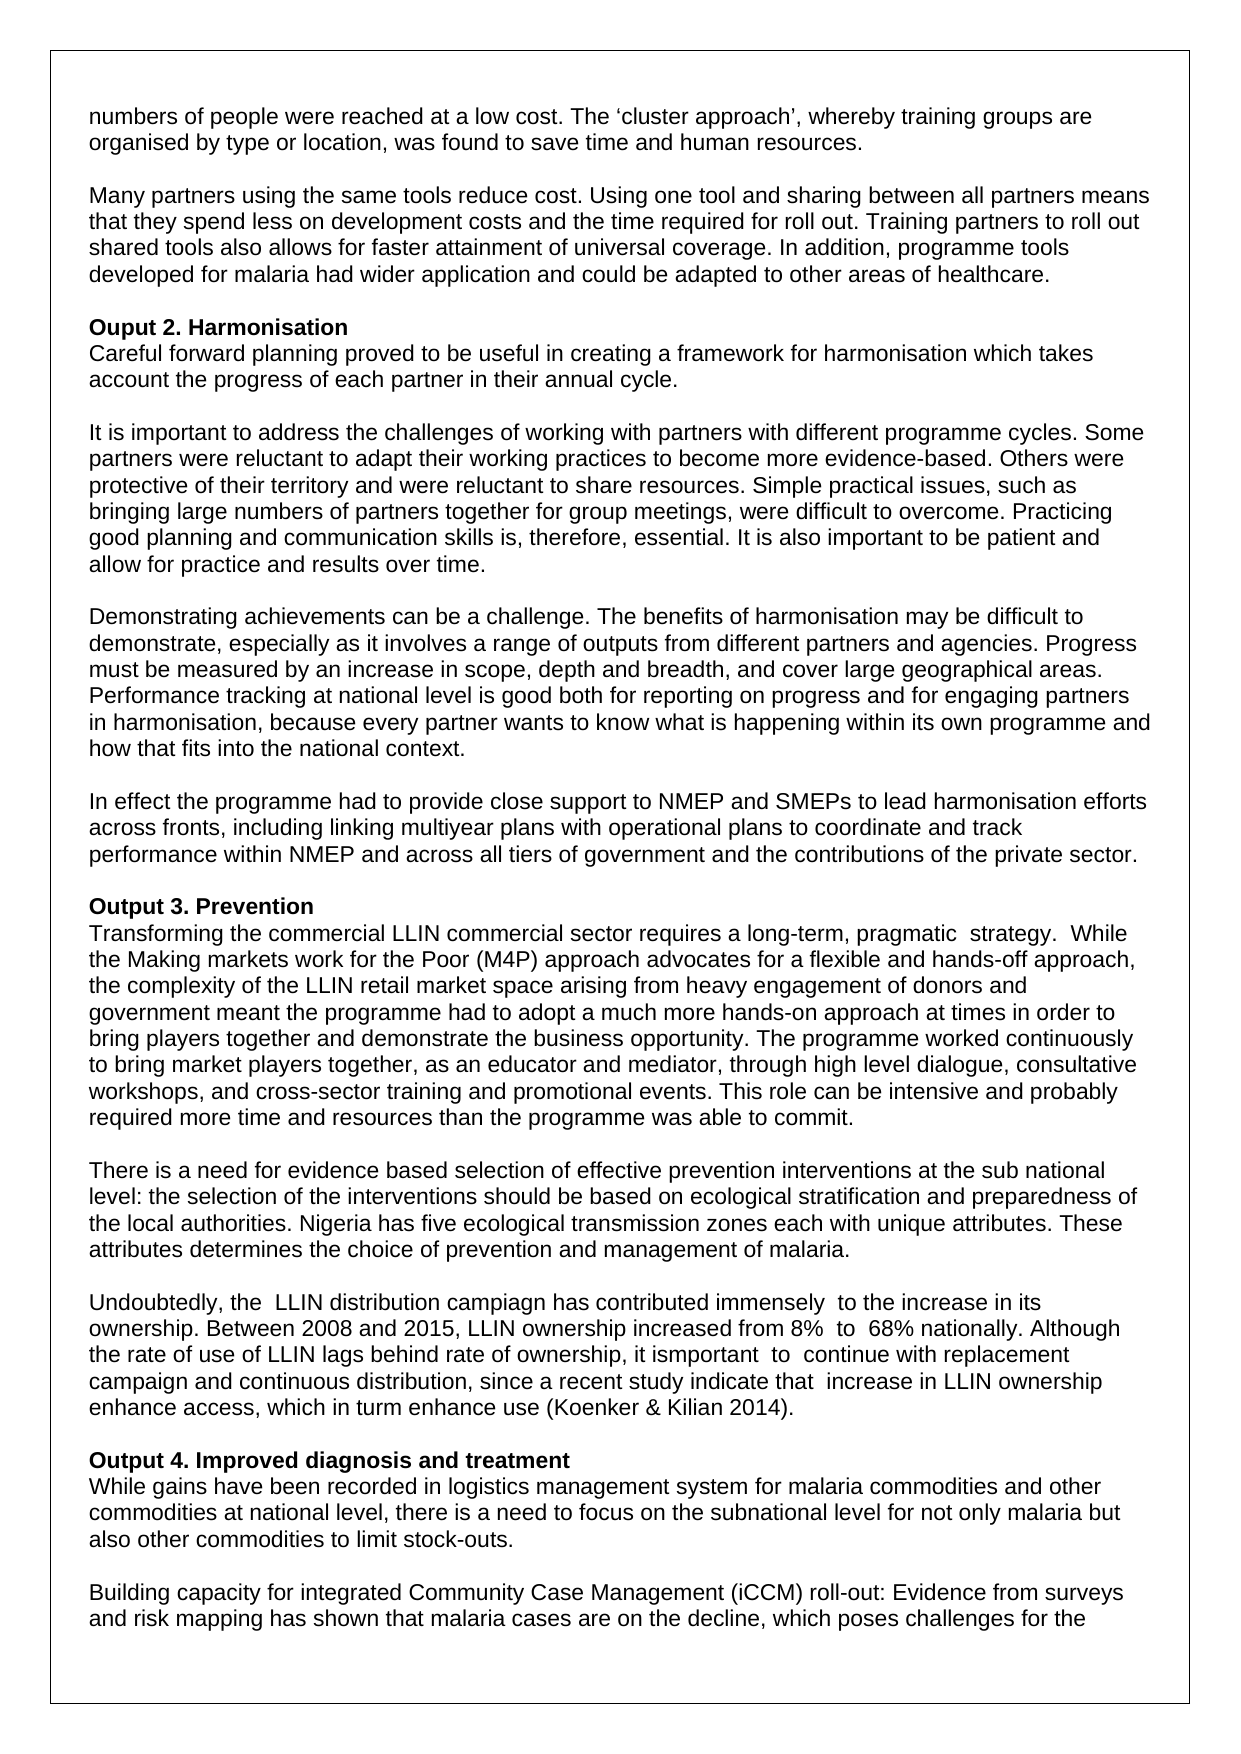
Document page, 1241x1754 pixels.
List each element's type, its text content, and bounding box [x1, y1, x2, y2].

text Demonstrating achievements can be a challenge. The benefits of harmonisation may be difficult to demonstrate, especially as it involves a range of outputs from different partners and agencies. Progress must be measured by an increase in scope, depth and breadth, and cover large geographical areas. Performance tracking at national level is good both for reporting on progress and for engaging partners in harmonisation, because every partner wants to know what is happening within its own programme and how that fits into the national context. [89, 603, 1152, 761]
text Ouput 2. Harmonisation [89, 313, 1152, 340]
text Undoubtedly, the LLIN distribution campiagn has contributed immensely to the increase in its ownership. Between 2008 and 2015, LLIN ownership increased from 8% to 68% nationally. Although the rate of use of LLIN lags behind rate of ownership, it ismportant to continue with replacement campaign and continuous distribution, since a recent study indicate that increase in LLIN ownership enhance access, which in turm enhance use (Koenker & Kilian 2014). [89, 1288, 1152, 1420]
text It is important to address the challenges of working with partners with different programme cycles. Some partners were reluctant to adapt their working practices to become more evidence-based. Others were protective of their territory and were reluctant to share resources. Simple practical issues, such as bringing large numbers of partners together for group meetings, were difficult to overcome. Practicing good planning and communication skills is, therefore, essential. It is also important to be patient and allow for practice and results over time. [89, 419, 1152, 577]
text In effect the programme had to provide close support to NMEP and SMEPs to lead harmonisation efforts across fronts, including linking multiyear plans with operational plans to coordinate and track performance within NMEP and across all tiers of government and the contributions of the private sector. [89, 788, 1152, 867]
text Output 4. Improved diagnosis and treatment [89, 1447, 1152, 1473]
text Building capacity for integrated Community Case Management (iCCM) roll-out: Evidence from surveys and risk mapping has shown that malaria cases are on the decline, which poses challenges for the [89, 1578, 1152, 1631]
text Many partners using the same tools reduce cost. Using one tool and sharing between all partners means that they spend less on development costs and the time required for roll out. Training partners to roll out shared tools also allows for faster attainment of universal coverage. In addition, programme tools developed for malaria had wider application and could be adapted to other areas of healthcare. [89, 182, 1152, 287]
text Output 3. Prevention [89, 893, 1152, 919]
text Careful forward planning proved to be useful in creating a framework for harmonisation which takes account the progress of each partner in their annual cycle. [89, 340, 1152, 392]
text numbers of people were reached at a low cost. The ‘cluster approach’, whereby training groups are organised by type or location, was found to save time and human resources. [89, 103, 1152, 155]
text There is a need for evidence based selection of effective prevention interventions at the sub national level: the selection of the interventions should be based on ecological stratification and preparedness of the local authorities. Nigeria has five ecological transmission zones each with unique attributes. These attributes determines the choice of prevention and management of malaria. [89, 1157, 1152, 1262]
text Transforming the commercial LLIN commercial sector requires a long-term, pragmatic strategy. While the Making markets work for the Poor (M4P) approach advocates for a flexible and hands-off approach, the complexity of the LLIN retail market space arising from heavy engagement of donors and government meant the programme had to adopt a much more hands-on approach at times in order to bring players together and demonstrate the business opportunity. The programme worked continuously to bring market players together, as an educator and mediator, through high level dialogue, consultative workshops, and cross-sector training and promotional events. This role can be intensive and probably required more time and resources than the programme was able to commit. [89, 919, 1152, 1130]
text While gains have been recorded in logistics management system for malaria commodities and other commodities at national level, there is a need to focus on the subnational level for not only malaria but also other commodities to limit stock-outs. [89, 1473, 1152, 1552]
